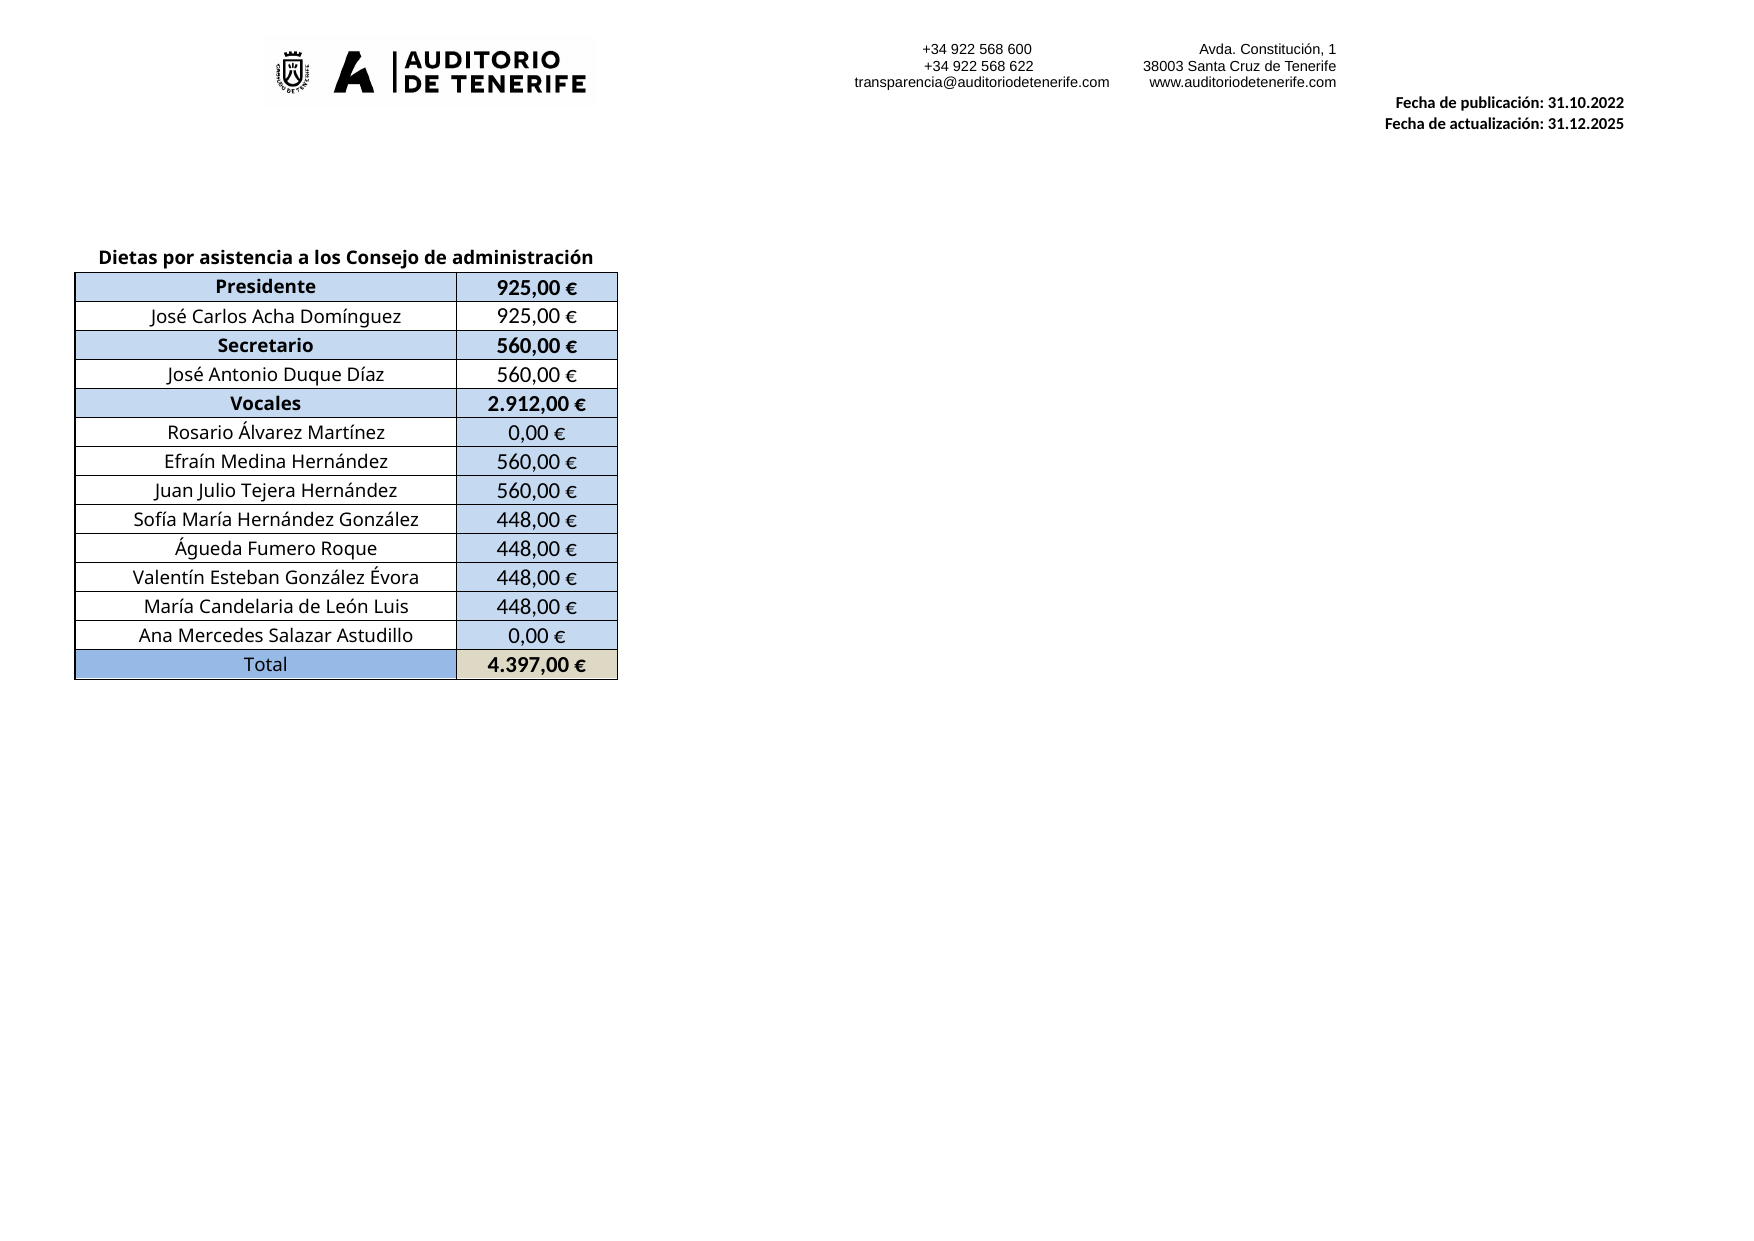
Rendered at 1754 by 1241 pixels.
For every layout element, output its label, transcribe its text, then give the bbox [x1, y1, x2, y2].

table_cell Ana Mercedes Salazar Astudillo [76, 621, 456, 649]
table_cell 2.912,00 € [457, 389, 617, 417]
table_cell 925,00 € [457, 273, 617, 301]
table_cell Águeda Fumero Roque [76, 534, 456, 562]
table_cell Total [76, 650, 456, 678]
table_cell Vocales [76, 389, 456, 417]
table_cell 4.397,00 € [457, 650, 617, 678]
table_cell 0,00 € [457, 418, 617, 446]
table_header Dietas por asistencia a los Consejo de administración [75, 243, 617, 272]
table_cell 560,00 € [457, 447, 617, 475]
table_cell Rosario Álvarez Martínez [76, 418, 456, 446]
table_cell 925,00 € [457, 302, 617, 330]
table_cell 560,00 € [457, 331, 617, 359]
table_cell 448,00 € [457, 563, 617, 591]
table_cell José Antonio Duque Díaz [76, 360, 456, 388]
table_cell Presidente [76, 273, 456, 301]
table_cell Valentín Esteban González Évora [76, 563, 456, 591]
table_cell Juan Julio Tejera Hernández [76, 476, 456, 504]
table_cell Sofía María Hernández González [76, 505, 456, 533]
table_cell 560,00 € [457, 360, 617, 388]
table_cell María Candelaria de León Luis [76, 592, 456, 620]
table_cell 560,00 € [457, 476, 617, 504]
table_cell Secretario [76, 331, 456, 359]
table_cell 448,00 € [457, 592, 617, 620]
table_cell Efraín Medina Hernández [76, 447, 456, 475]
table_cell 0,00 € [457, 621, 617, 649]
table_cell 448,00 € [457, 505, 617, 533]
table_cell José Carlos Acha Domínguez [76, 302, 456, 330]
table_cell 448,00 € [457, 534, 617, 562]
